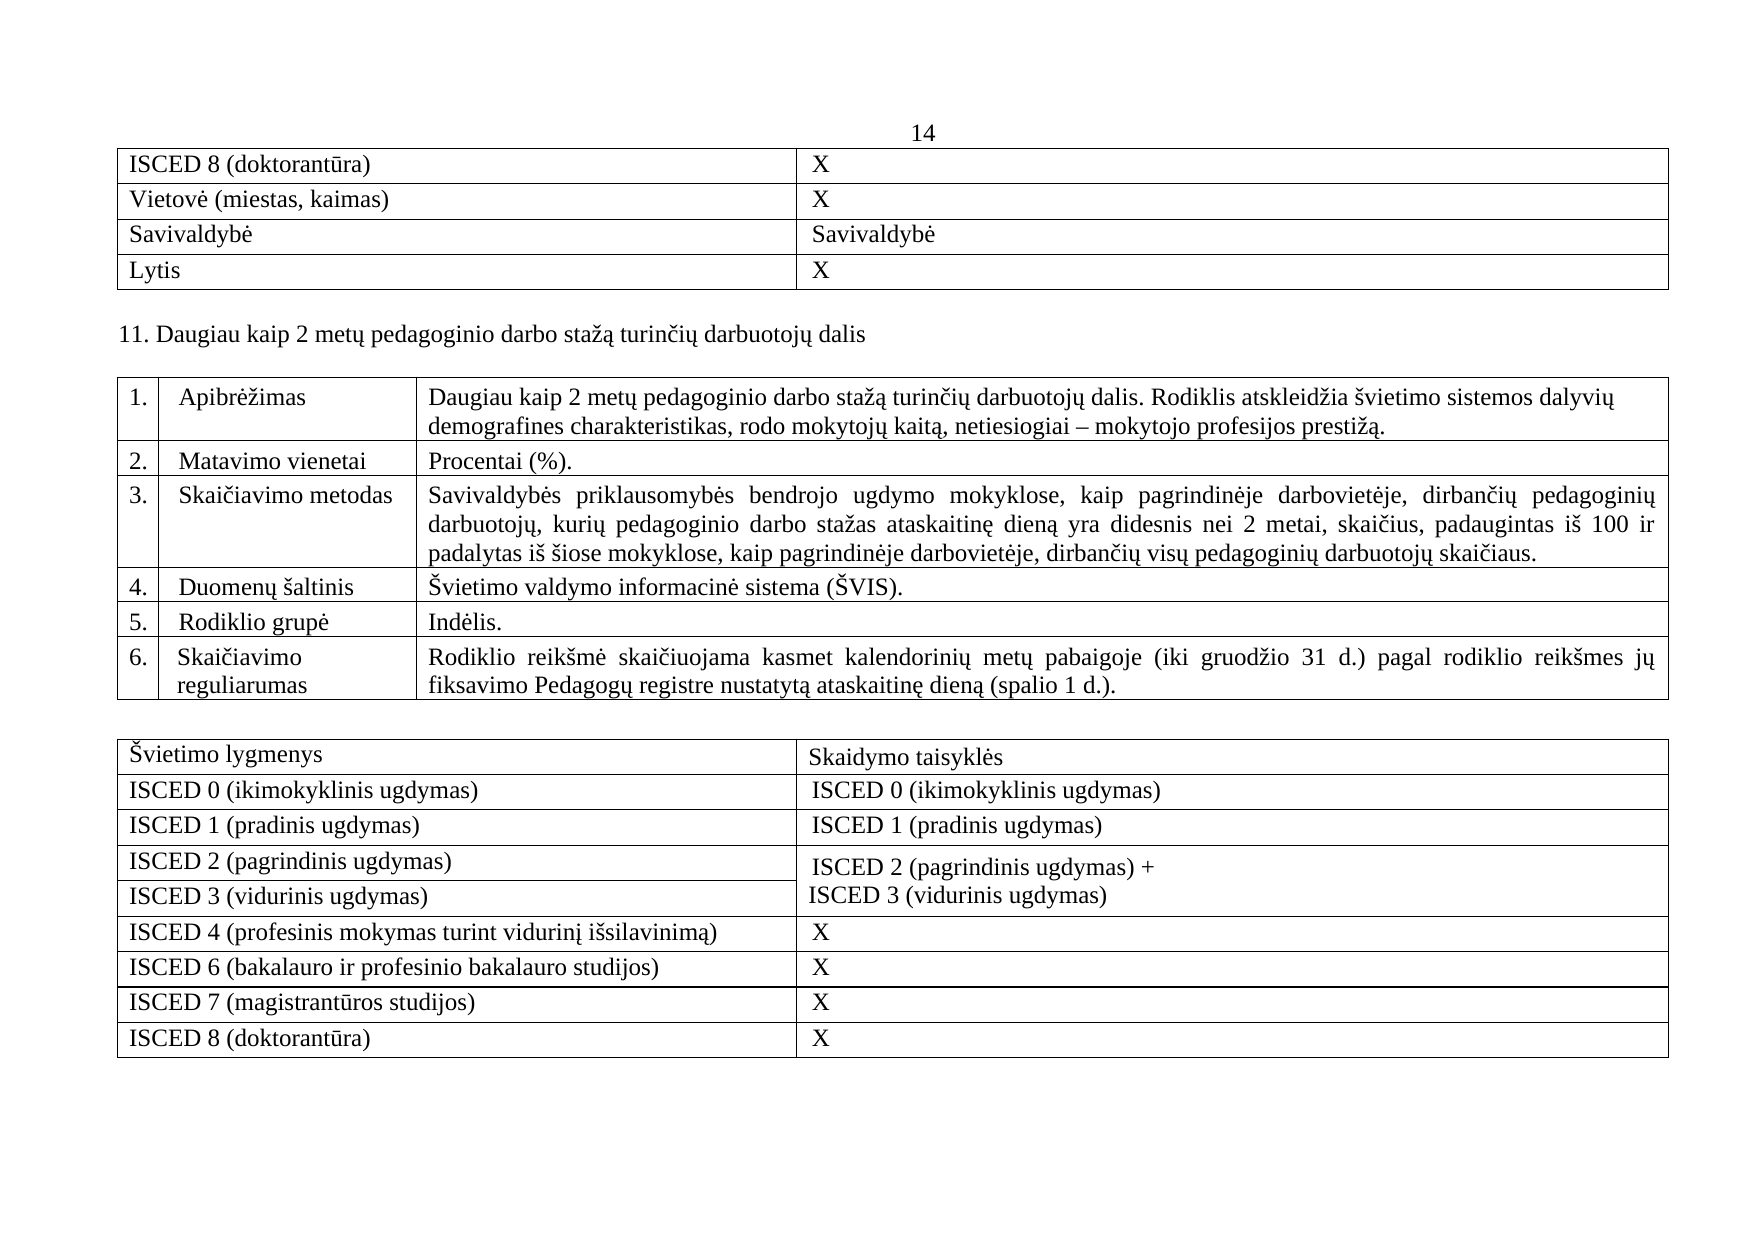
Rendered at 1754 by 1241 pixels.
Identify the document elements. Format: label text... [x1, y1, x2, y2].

table_cell Skaičiavimo metodas [159, 476, 416, 567]
table_cell ISCED 4 (profesinis mokymas turint vidurinį išsilavinimą) [118, 917, 796, 951]
table_header Daugiau kaip 2 metų pedagoginio darbo stažą turinčių darbuotojų dalis. Rodiklis atskleidžia švietimo sistemos dalyvių demografines charakteristikas, rodo mokytojų kaitą, netiesiogiai – mokytojo profesijos prestižą. [417, 378, 1668, 440]
table_cell ISCED 2 (pagrindinis ugdymas) [118, 846, 796, 880]
table_cell Švietimo valdymo informacinė sistema (ŠVIS). [417, 568, 1668, 601]
table_cell Rodiklio grupė [159, 602, 416, 636]
table_cell X [797, 1023, 1668, 1057]
table_cell Duomenų šaltinis [159, 568, 416, 601]
table_cell X [797, 184, 1668, 218]
table_cell Indėlis. [417, 602, 1668, 636]
table_header Skaidymo taisyklės [797, 740, 1668, 774]
table_header 1. [118, 378, 158, 440]
table_cell Savivaldybės priklausomybės bendrojo ugdymo mokyklose, kaip pagrindinėje darbovietėje, dirbančių pedagoginių darbuotojų, kurių pedagoginio darbo stažas ataskaitinę dieną yra didesnis nei 2 metai, skaičius, padaugintas iš 100 ir padalytas iš šiose mokyklose, kaip pagrindinėje darbovietėje, dirbančių visų pedagoginių darbuotojų skaičiaus. [417, 476, 1668, 567]
table_cell ISCED 1 (pradinis ugdymas) [118, 810, 796, 845]
table_cell X [797, 917, 1668, 951]
table_cell X [797, 988, 1668, 1022]
table_cell ISCED 0 (ikimokyklinis ugdymas) [118, 775, 796, 809]
table_cell 4. [118, 568, 158, 601]
table_cell 2. [118, 441, 158, 474]
table_cell ISCED 0 (ikimokyklinis ugdymas) [797, 775, 1668, 809]
text 11. Daugiau kaip 2 metų pedagoginio darbo stažą turinčių darbuotojų dalis [118, 319, 1727, 348]
table_cell X [797, 149, 1668, 183]
table_cell ISCED 7 (magistrantūros studijos) [118, 988, 796, 1022]
table_cell Matavimo vienetai [159, 441, 416, 474]
table_cell Rodiklio reikšmė skaičiuojama kasmet kalendorinių metų pabaigoje (iki gruodžio 31 d.) pagal rodiklio reikšmes jų fiksavimo Pedagogų registre nustatytą ataskaitinę dieną (spalio 1 d.). [417, 637, 1668, 699]
table_cell Procentai (%). [417, 441, 1668, 474]
table_cell ISCED 3 (vidurinis ugdymas) [118, 881, 796, 916]
table_header Švietimo lygmenys [118, 740, 796, 774]
table_cell ISCED 2 (pagrindinis ugdymas) + ISCED 3 (vidurinis ugdymas) [797, 846, 1668, 916]
table_cell 5. [118, 602, 158, 636]
table_cell ISCED 8 (doktorantūra) [118, 1023, 796, 1057]
table_cell X [797, 255, 1668, 289]
table_cell 6. [118, 637, 158, 699]
table_cell Lytis [118, 255, 796, 289]
table_cell ISCED 1 (pradinis ugdymas) [797, 810, 1668, 845]
table_cell Savivaldybė [797, 220, 1668, 254]
table_cell X [797, 952, 1668, 986]
table_cell ISCED 6 (bakalauro ir profesinio bakalauro studijos) [118, 952, 796, 986]
table_cell Vietovė (miestas, kaimas) [118, 184, 796, 218]
table_cell Skaičiavimo reguliarumas [159, 637, 416, 699]
table_cell 3. [118, 476, 158, 567]
table_cell ISCED 8 (doktorantūra) [118, 149, 796, 183]
table_cell Savivaldybė [118, 220, 796, 254]
table_header Apibrėžimas [159, 378, 416, 440]
